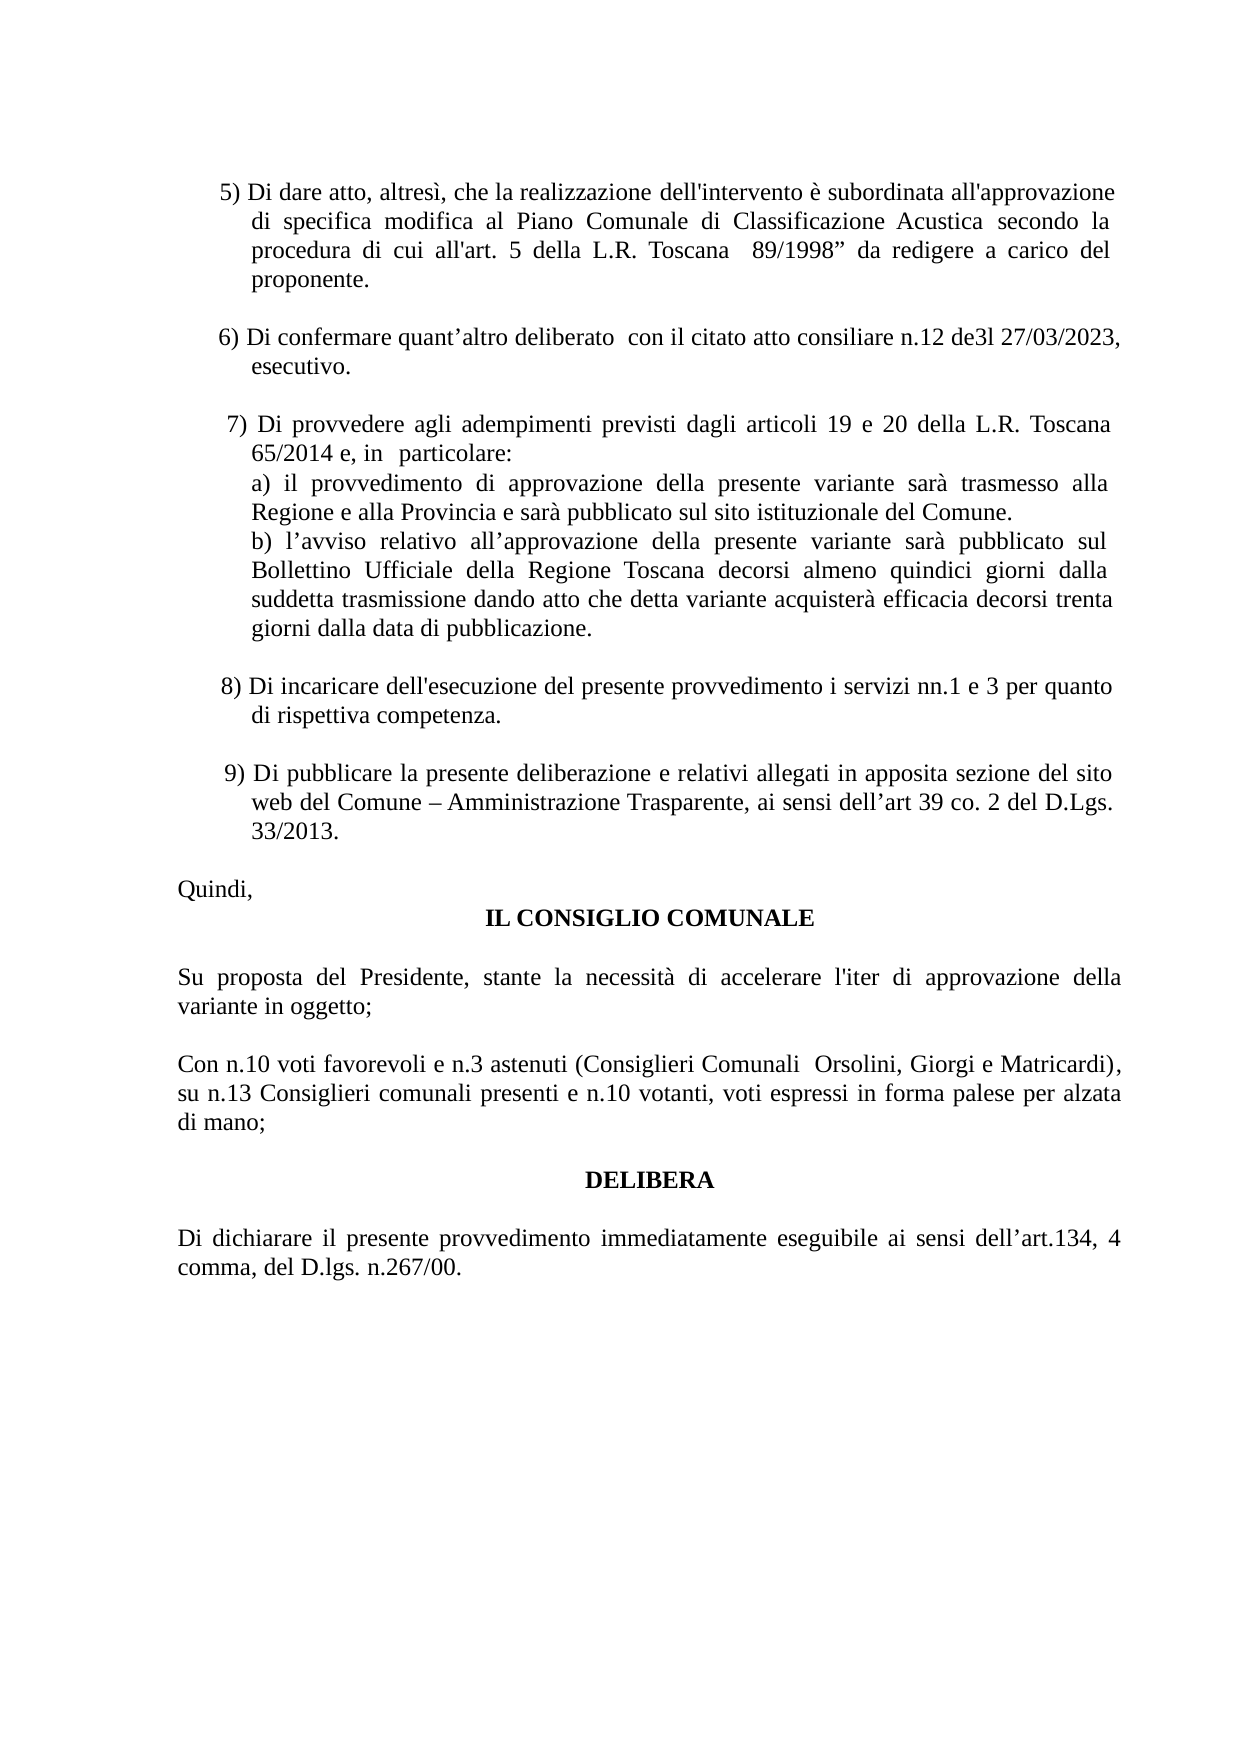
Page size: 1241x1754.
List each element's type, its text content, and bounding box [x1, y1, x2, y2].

text Quindi, [177, 874, 1122, 903]
text a) il provvedimento di approvazione della presente variante sarà trasmesso alla Regione e alla Provincia e sarà pubblicato sul sito istituzionale del Comune. [177, 467, 1122, 526]
list 6) Di confermare quant’altro deliberato con il citato atto consiliare n.12 de3l 27/03/2023, esecutivo. [179, 322, 1122, 380]
list 5) Di dare atto, altresì, che la realizzazione dell'intervento è subordinata all'approvazione di specifica modifica al Piano Comunale di Classificazione Acustica secondo la procedura di cui all'art. 5 della L.R. Toscana 89/1998” da redigere a carico del proponente. [179, 177, 1122, 293]
text Su proposta del Presidente, stante la necessità di accelerare l'iter di approvazione della variante in oggetto; [177, 961, 1122, 1019]
text b) l’avviso relativo all’approvazione della presente variante sarà pubblicato sul Bollettino Ufficiale della Regione Toscana decorsi almeno quindici giorni dalla suddetta trasmissione dando atto che detta variante acquisterà efficacia decorsi trenta giorni dalla data di pubblicazione. [177, 526, 1122, 642]
text Di dichiarare il presente provvedimento immediatamente eseguibile ai sensi dell’art.134, 4 comma, del D.lgs. n.267/00. [177, 1223, 1122, 1281]
text DELIBERA [177, 1165, 1122, 1194]
text Con n.10 voti favorevoli e n.3 astenuti (Consiglieri Comunali Orsolini, Giorgi e Matricardi), su n.13 Consiglieri comunali presenti e n.10 votanti, voti espressi in forma palese per alzata di mano; [177, 1049, 1122, 1136]
text 9) Di pubblicare la presente deliberazione e relativi allegati in apposita sezione del sito web del Comune – Amministrazione Trasparente, ai sensi dell’art 39 co. 2 del D.Lgs. 33/2013. [177, 758, 1122, 845]
text IL CONSIGLIO COMUNALE [177, 903, 1122, 932]
text 8) Di incaricare dell'esecuzione del presente provvedimento i servizi nn.1 e 3 per quanto di rispettiva competenza. [179, 671, 1122, 729]
text 7) Di provvedere agli adempimenti previsti dagli articoli 19 e 20 della L.R. Toscana 65/2014 e, in particolare: [177, 409, 1122, 467]
